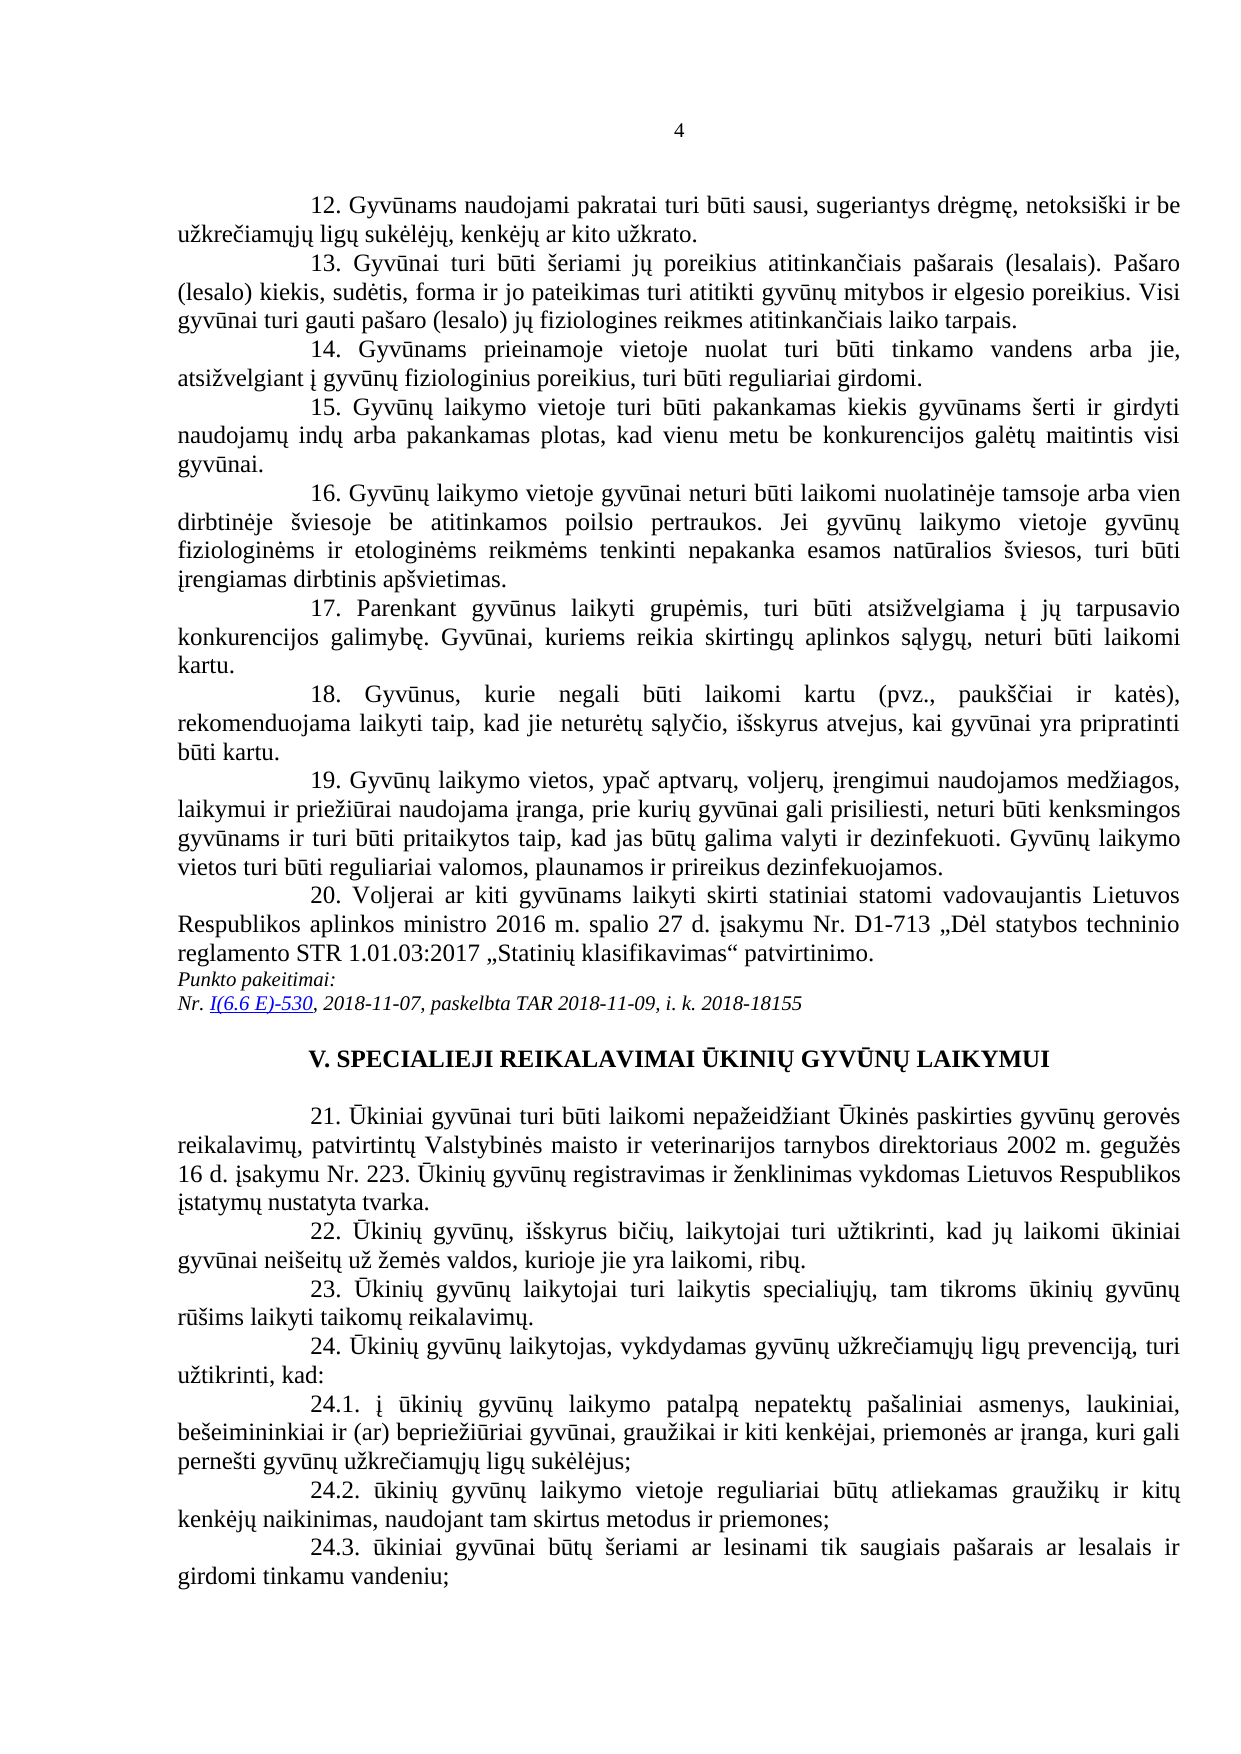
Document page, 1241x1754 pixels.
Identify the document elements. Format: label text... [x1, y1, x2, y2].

text 24.3. ūkiniai gyvūnai būtų šeriami ar lesinami tik saugiais pašarais ar lesalais ir girdomi tinkamu vandeniu; [177, 1532, 1181, 1590]
text 16. Gyvūnų laikymo vietoje gyvūnai neturi būti laikomi nuolatinėje tamsoje arba vien dirbtinėje šviesoje be atitinkamos poilsio pertraukos. Jei gyvūnų laikymo vietoje gyvūnų fiziologinėms ir etologinėms reikmėms tenkinti nepakanka esamos natūralios šviesos, turi būti įrengiamas dirbtinis apšvietimas. [177, 478, 1181, 593]
text 22. Ūkinių gyvūnų, išskyrus bičių, laikytojai turi užtikrinti, kad jų laikomi ūkiniai gyvūnai neišeitų už žemės valdos, kurioje jie yra laikomi, ribų. [177, 1216, 1181, 1274]
text 21. Ūkiniai gyvūnai turi būti laikomi nepažeidžiant Ūkinės paskirties gyvūnų gerovės reikalavimų, patvirtintų Valstybinės maisto ir veterinarijos tarnybos direktoriaus 2002 m. gegužės 16 d. įsakymu Nr. 223. Ūkinių gyvūnų registravimas ir ženklinimas vykdomas Lietuvos Respublikos įstatymų nustatyta tvarka. [177, 1101, 1181, 1216]
text 14. Gyvūnams prieinamoje vietoje nuolat turi būti tinkamo vandens arba jie, atsižvelgiant į gyvūnų fiziologinius poreikius, turi būti reguliariai girdomi. [177, 334, 1181, 392]
text 23. Ūkinių gyvūnų laikytojai turi laikytis specialiųjų, tam tikroms ūkinių gyvūnų rūšims laikyti taikomų reikalavimų. [177, 1274, 1181, 1331]
text 15. Gyvūnų laikymo vietoje turi būti pakankamas kiekis gyvūnams šerti ir girdyti naudojamų indų arba pakankamas plotas, kad vienu metu be konkurencijos galėtų maitintis visi gyvūnai. [177, 392, 1181, 478]
text 24. Ūkinių gyvūnų laikytojas, vykdydamas gyvūnų užkrečiamųjų ligų prevenciją, turi užtikrinti, kad: [177, 1331, 1181, 1389]
text 20. Voljerai ar kiti gyvūnams laikyti skirti statiniai statomi vadovaujantis Lietuvos Respublikos aplinkos ministro 2016 m. spalio 27 d. įsakymu Nr. D1-713 „Dėl statybos techninio reglamento STR 1.01.03:2017 „Statinių klasifikavimas“ patvirtinimo. [177, 881, 1181, 967]
text 13. Gyvūnai turi būti šeriami jų poreikius atitinkančiais pašarais (lesalais). Pašaro (lesalo) kiekis, sudėtis, forma ir jo pateikimas turi atitikti gyvūnų mitybos ir elgesio poreikius. Visi gyvūnai turi gauti pašaro (lesalo) jų fiziologines reikmes atitinkančiais laiko tarpais. [177, 248, 1181, 334]
text Nr. I(6.6 E)-530, 2018-11-07, paskelbta TAR 2018-11-09, i. k. 2018-18155 [177, 991, 1181, 1015]
text 12. Gyvūnams naudojami pakratai turi būti sausi, sugeriantys drėgmę, netoksiški ir be užkrečiamųjų ligų sukėlėjų, kenkėjų ar kito užkrato. [177, 191, 1181, 248]
text 17. Parenkant gyvūnus laikyti grupėmis, turi būti atsižvelgiama į jų tarpusavio konkurencijos galimybę. Gyvūnai, kuriems reikia skirtingų aplinkos sąlygų, neturi būti laikomi kartu. [177, 593, 1181, 679]
text 19. Gyvūnų laikymo vietos, ypač aptvarų, voljerų, įrengimui naudojamos medžiagos, laikymui ir priežiūrai naudojama įranga, prie kurių gyvūnai gali prisiliesti, neturi būti kenksmingos gyvūnams ir turi būti pritaikytos taip, kad jas būtų galima valyti ir dezinfekuoti. Gyvūnų laikymo vietos turi būti reguliariai valomos, plaunamos ir prireikus dezinfekuojamos. [177, 766, 1181, 881]
text Punkto pakeitimai: [177, 967, 1181, 991]
text 24.2. ūkinių gyvūnų laikymo vietoje reguliariai būtų atliekamas graužikų ir kitų kenkėjų naikinimas, naudojant tam skirtus metodus ir priemones; [177, 1475, 1181, 1532]
text V. SPECIALIEJI REIKALAVIMAI ŪKINIŲ GYVŪNŲ LAIKYMUI [177, 1044, 1181, 1072]
text 24.1. į ūkinių gyvūnų laikymo patalpą nepatektų pašaliniai asmenys, laukiniai, bešeimininkiai ir (ar) bepriežiūriai gyvūnai, graužikai ir kiti kenkėjai, priemonės ar įranga, kuri gali pernešti gyvūnų užkrečiamųjų ligų sukėlėjus; [177, 1389, 1181, 1475]
text 18. Gyvūnus, kurie negali būti laikomi kartu (pvz., paukščiai ir katės), rekomenduojama laikyti taip, kad jie neturėtų sąlyčio, išskyrus atvejus, kai gyvūnai yra pripratinti būti kartu. [177, 679, 1181, 766]
